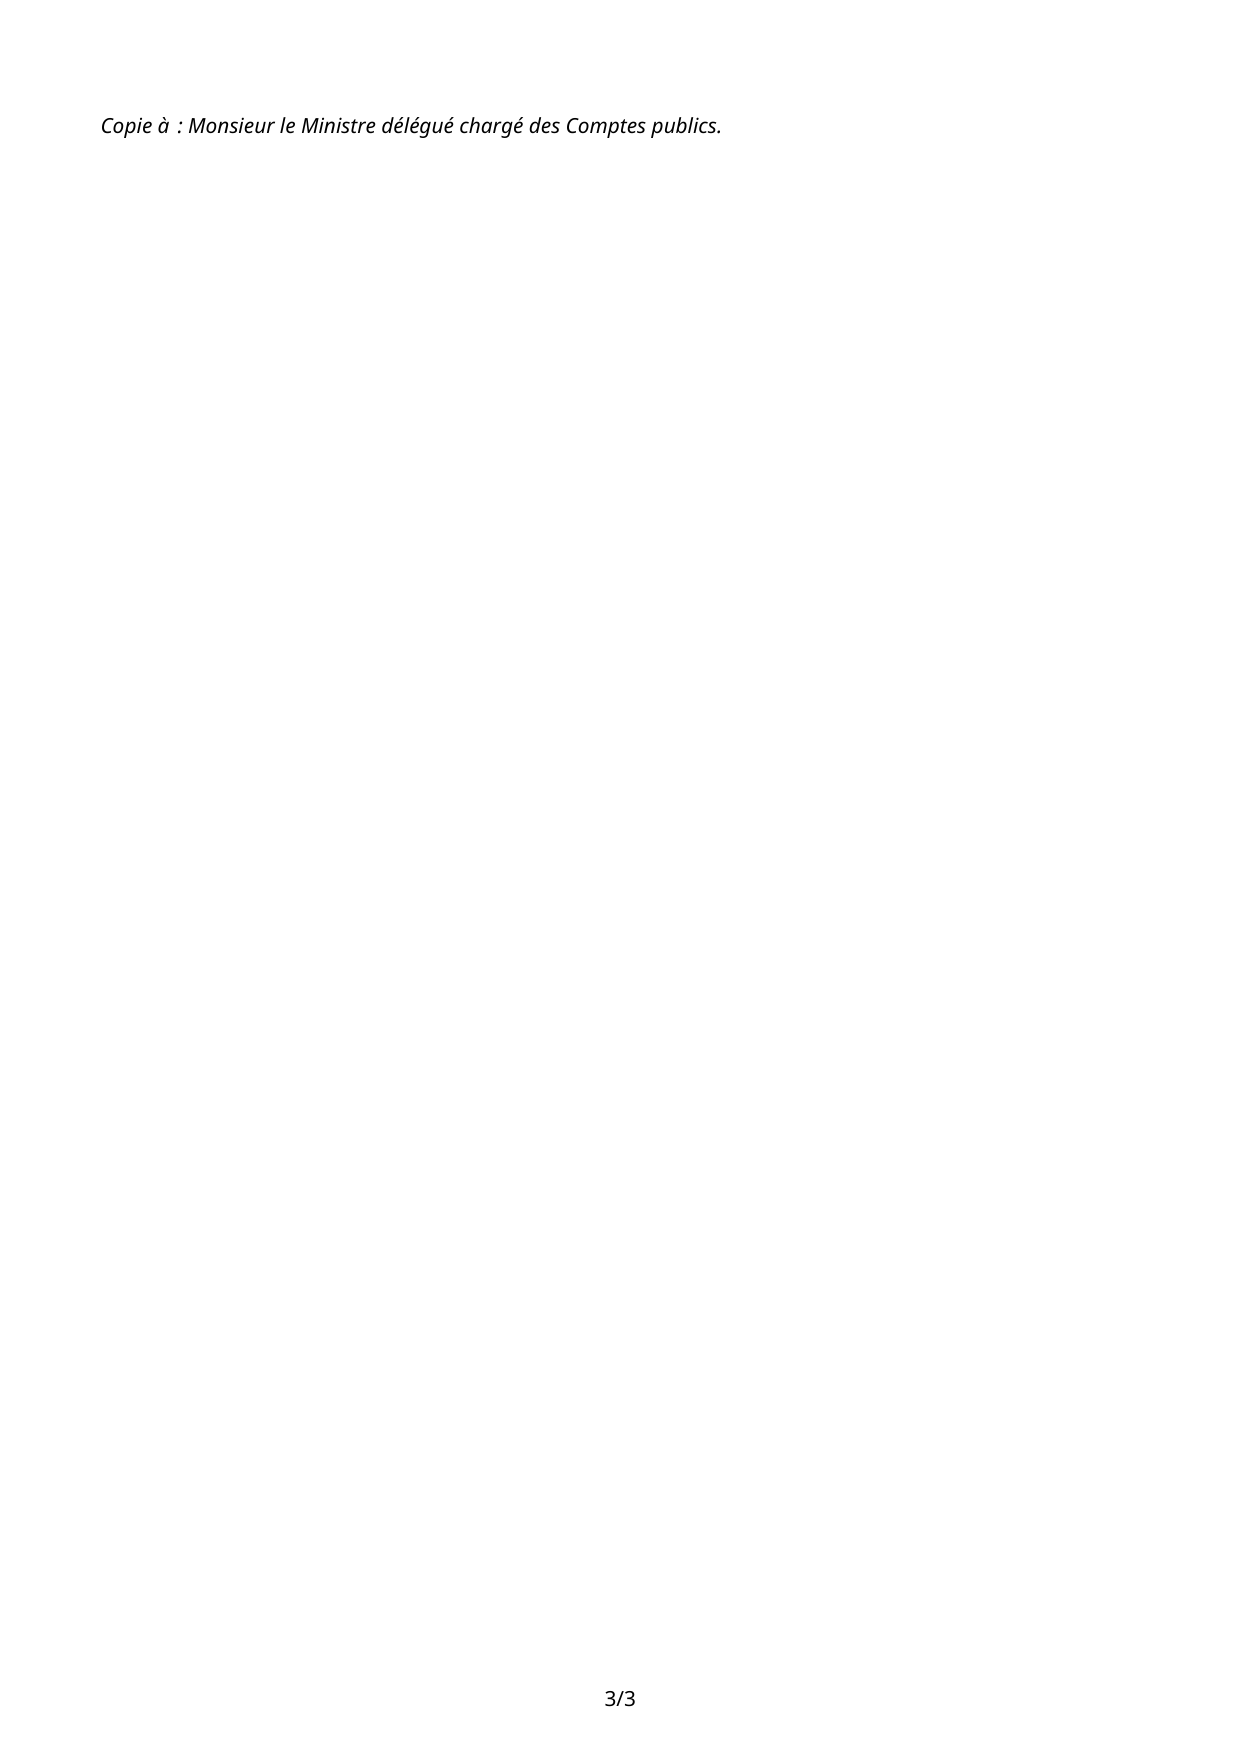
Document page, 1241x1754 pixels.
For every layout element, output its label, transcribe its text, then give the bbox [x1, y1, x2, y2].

text Copie à : Monsieur le Ministre délégué chargé des Comptes publics. [100, 111, 1140, 139]
